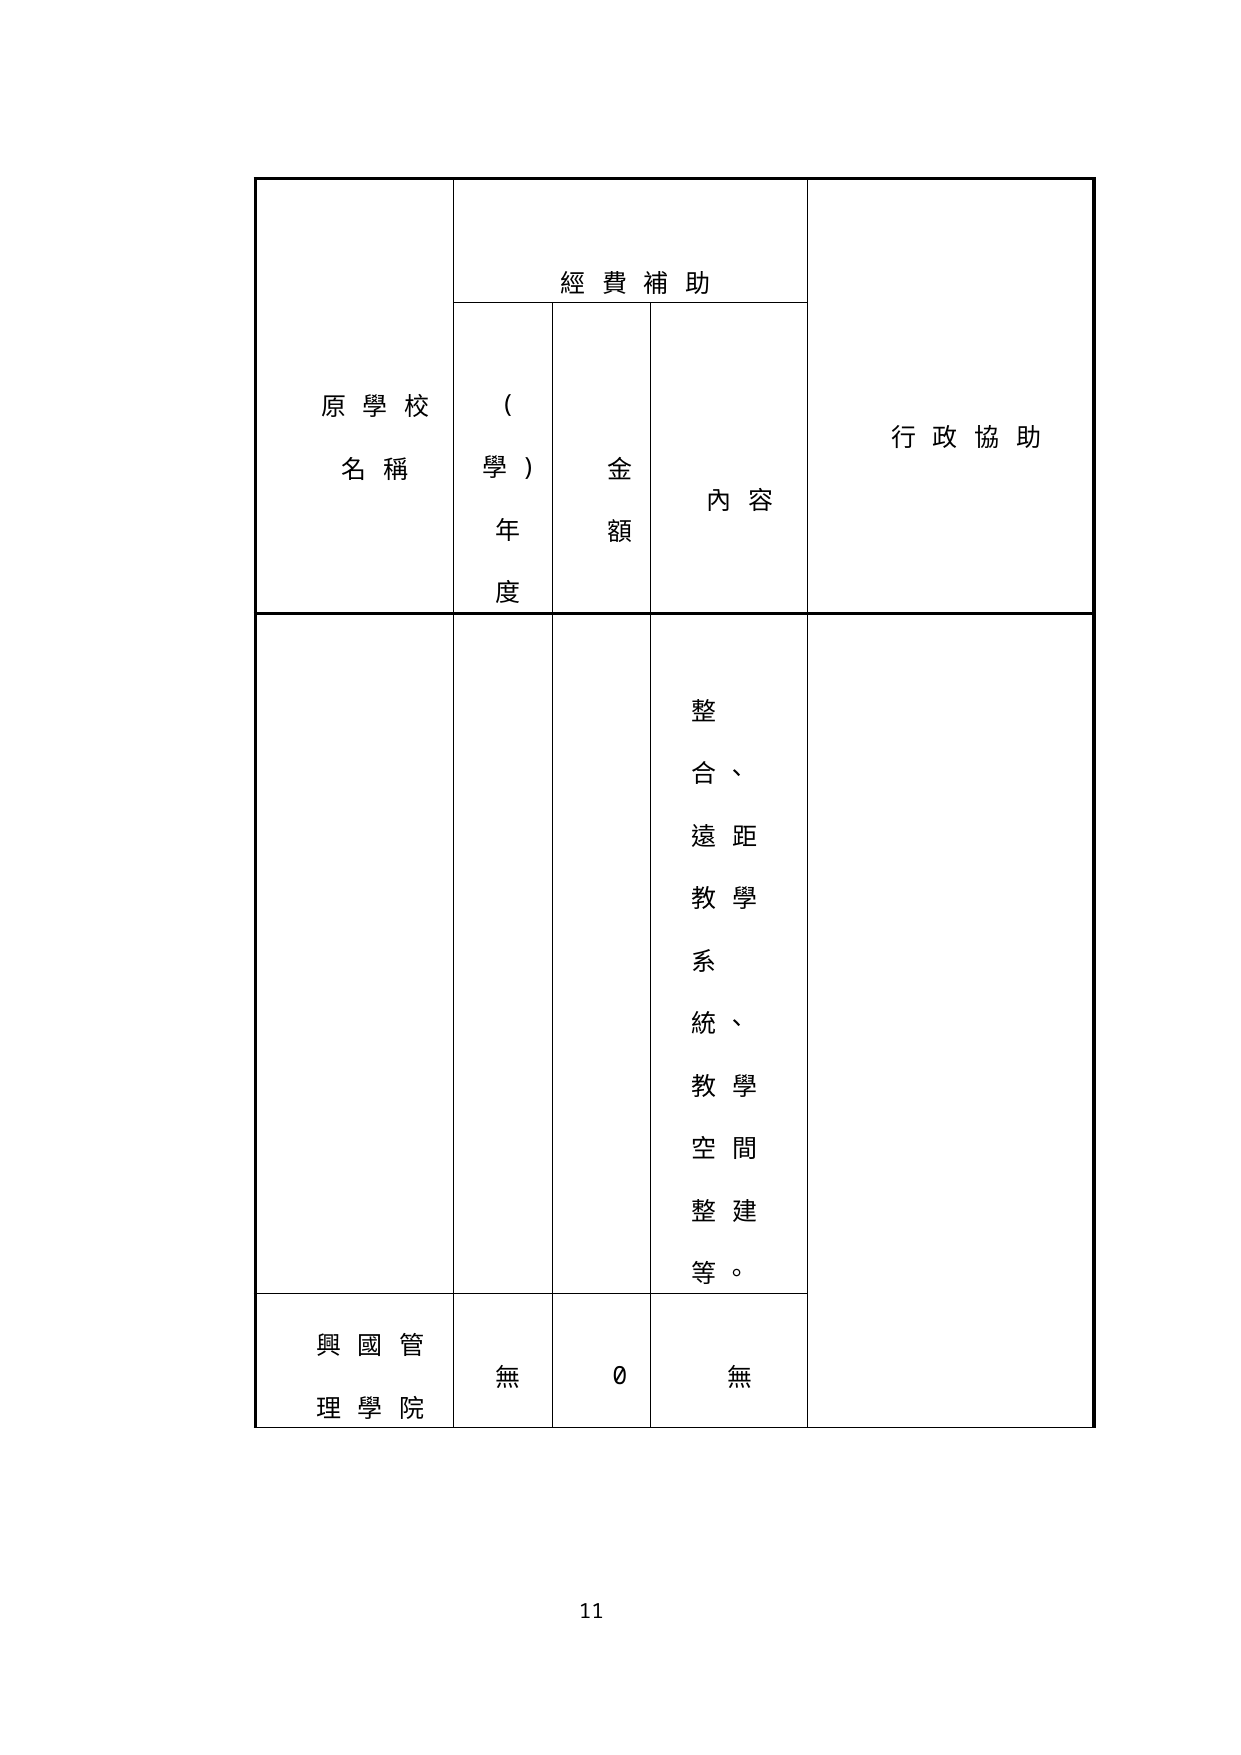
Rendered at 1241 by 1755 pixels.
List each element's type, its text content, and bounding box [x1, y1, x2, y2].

table_header 行政協助 [808, 180, 1092, 612]
table_cell 無 [454, 1294, 552, 1427]
table_header 原學校名稱 [257, 180, 453, 612]
table_cell 興國管理學院 [257, 1294, 453, 1427]
table_cell 0 [553, 1294, 650, 1427]
table_cell 金額 [553, 303, 650, 612]
table_cell [454, 615, 552, 1293]
table_cell (學)年度 [454, 303, 552, 612]
table_header 經費補助 [454, 180, 807, 302]
table_cell 整合、遠距教學系統、教學空間整建等。 [651, 615, 807, 1293]
table_cell [257, 615, 453, 1293]
table_cell [808, 615, 1092, 1427]
table_cell [553, 615, 650, 1293]
table_cell 內容 [651, 303, 807, 612]
table_cell 無 [651, 1294, 807, 1427]
